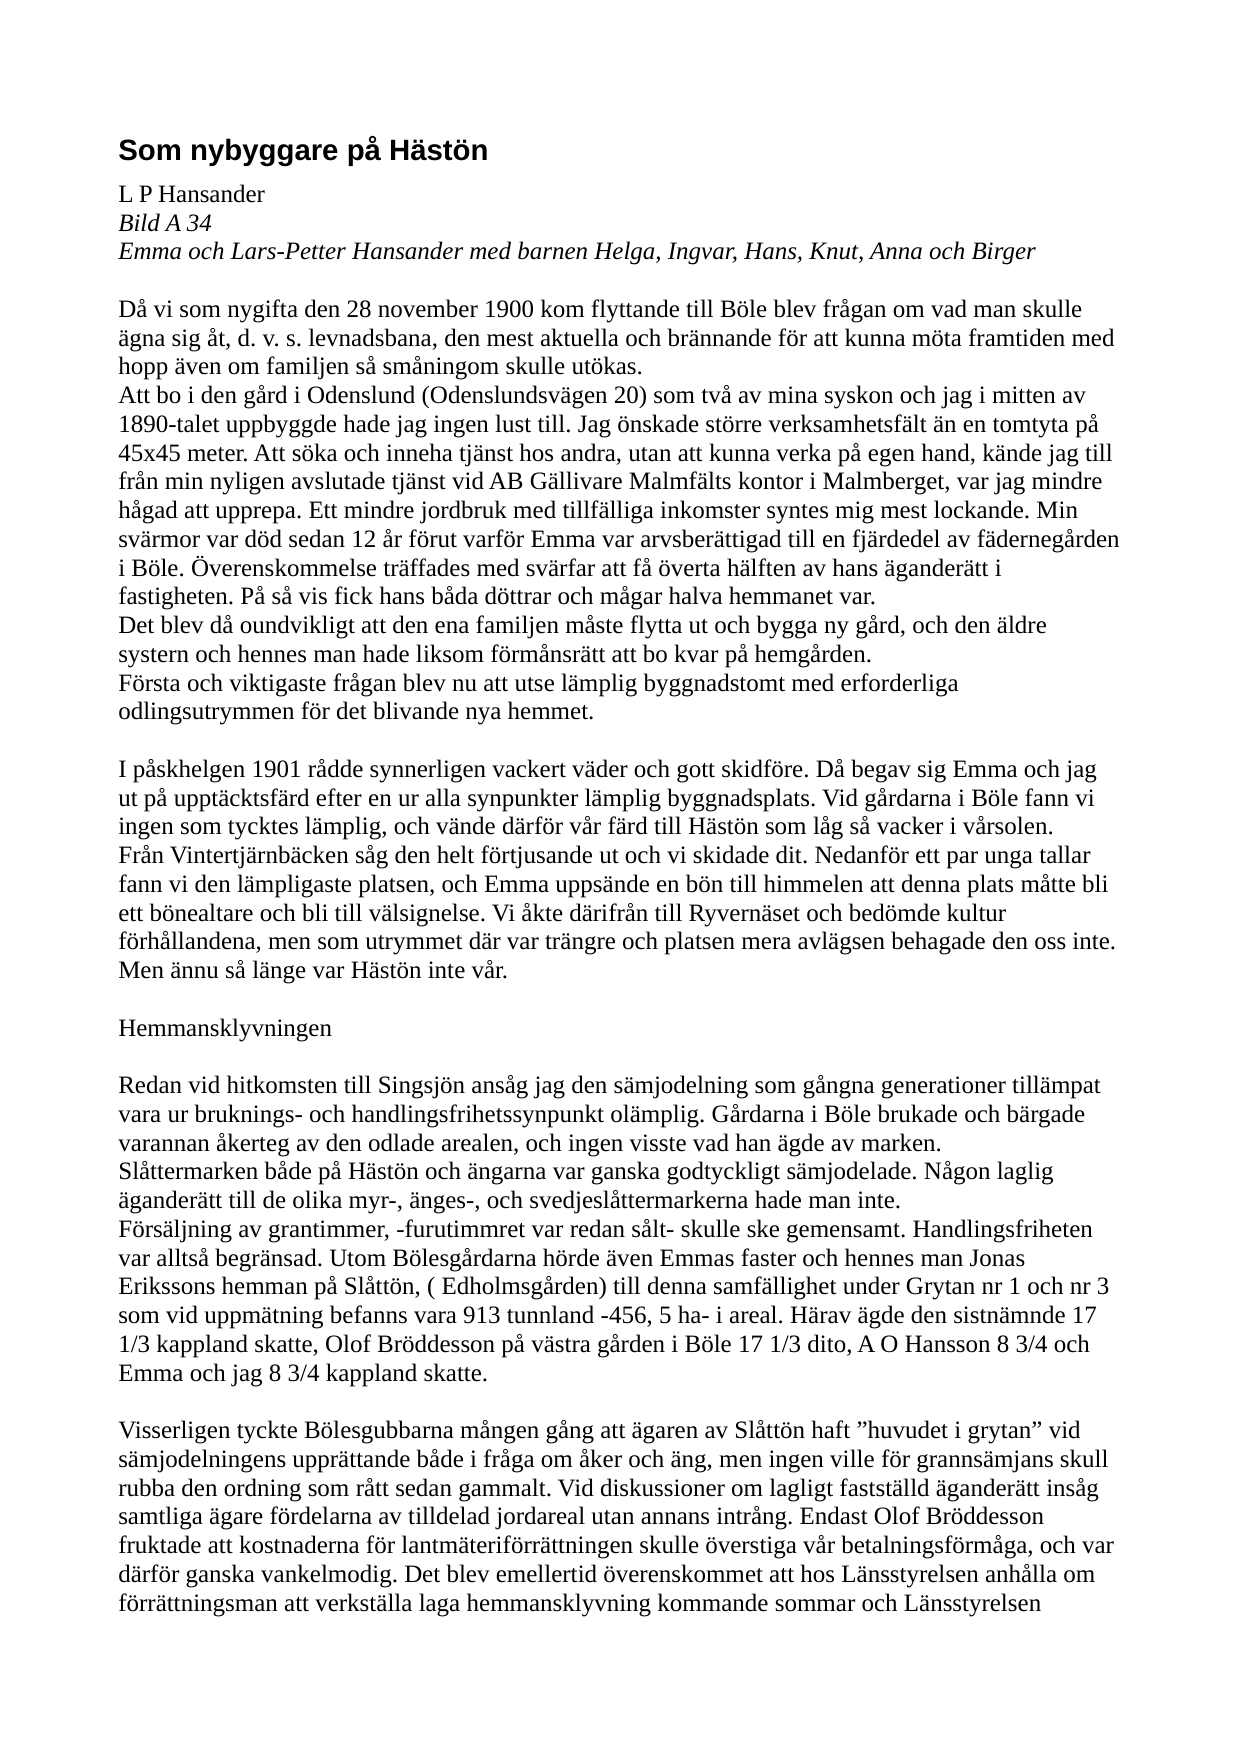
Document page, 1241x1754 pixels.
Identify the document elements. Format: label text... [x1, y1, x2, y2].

subtitle Som nybyggare på Hästön [118, 133, 1122, 166]
text Att bo i den gård i Odenslund (Odenslundsvägen 20) som två av mina syskon och jag i mitten av 1890-talet uppbyggde hade jag ingen lust till. Jag önskade större verksamhetsfält än en tomtyta på 45x45 meter. Att söka och inneha tjänst hos andra, utan att kunna verka på egen hand, kände jag till från min nyligen avslutade tjänst vid AB Gällivare Malmfälts kontor i Malmberget, var jag mindre hågad att upprepa. Ett mindre jordbruk med tillfälliga inkomster syntes mig mest lockande. Min svärmor var död sedan 12 år förut varför Emma var arvsberättigad till en fjärdedel av fädernegården i Böle. Överenskommelse träffades med svärfar att få överta hälften av hans äganderätt i fastigheten. På så vis fick hans båda döttrar och mågar halva hemmanet var. [118, 380, 1122, 610]
text Redan vid hitkomsten till Singsjön ansåg jag den sämjodelning som gångna generationer tillämpat vara ur bruknings- och handlingsfrihetssynpunkt olämplig. Gårdarna i Böle brukade och bärgade varannan åkerteg av den odlade arealen, och ingen visste vad han ägde av marken. [118, 1070, 1122, 1156]
text Hemmansklyvningen [118, 1013, 1122, 1041]
text Emma och Lars-Petter Hansander med barnen Helga, Ingvar, Hans, Knut, Anna och Birger [118, 236, 1122, 265]
text Från Vintertjärnbäcken såg den helt förtjusande ut och vi skidade dit. Nedanför ett par unga tallar fann vi den lämpligaste platsen, och Emma uppsände en bön till himmelen att denna plats måtte bli ett bönealtare och bli till välsignelse. Vi åkte därifrån till Ryvernäset och bedömde kultur förhållandena, men som utrymmet där var trängre och platsen mera avlägsen behagade den oss inte. Men ännu så länge var Hästön inte vår. [118, 840, 1122, 984]
text Slåttermarken både på Hästön och ängarna var ganska godtyckligt sämjodelade. Någon laglig äganderätt till de olika myr-, änges-, och svedjeslåttermarkerna hade man inte. [118, 1156, 1122, 1214]
text Visserligen tyckte Bölesgubbarna mången gång att ägaren av Slåttön haft ”huvudet i grytan” vid sämjodelningens upprättande både i fråga om åker och äng, men ingen ville för grannsämjans skull rubba den ordning som rått sedan gammalt. Vid diskussioner om lagligt fastställd äganderätt insåg samtliga ägare fördelarna av tilldelad jordareal utan annans intrång. Endast Olof Bröddesson fruktade att kostnaderna för lantmäteriförrättningen skulle överstiga vår betalningsförmåga, och var därför ganska vankelmodig. Det blev emellertid överenskommet att hos Länsstyrelsen anhålla om förrättningsman att verkställa laga hemmansklyvning kommande sommar och Länsstyrelsen [118, 1415, 1122, 1616]
text Försäljning av grantimmer, -furutimmret var redan sålt- skulle ske gemensamt. Handlingsfriheten var alltså begränsad. Utom Bölesgårdarna hörde även Emmas faster och hennes man Jonas Erikssons hemman på Slåttön, ( Edholmsgården) till denna samfällighet under Grytan nr 1 och nr 3 som vid uppmätning befanns vara 913 tunnland -456, 5 ha- i areal. Härav ägde den sistnämnde 17 1/3 kappland skatte, Olof Bröddesson på västra gården i Böle 17 1/3 dito, A O Hansson 8 3/4 och Emma och jag 8 3/4 kappland skatte. [118, 1214, 1122, 1386]
text L P Hansander [118, 179, 1122, 208]
text I påskhelgen 1901 rådde synnerligen vackert väder och gott skidföre. Då begav sig Emma och jag ut på upptäcktsfärd efter en ur alla synpunkter lämplig byggnadsplats. Vid gårdarna i Böle fann vi ingen som tycktes lämplig, och vände därför vår färd till Hästön som låg så vacker i vårsolen. [118, 754, 1122, 840]
text Då vi som nygifta den 28 november 1900 kom flyttande till Böle blev frågan om vad man skulle ägna sig åt, d. v. s. levnadsbana, den mest aktuella och brännande för att kunna möta framtiden med hopp även om familjen så småningom skulle utökas. [118, 294, 1122, 380]
text Det blev då oundvikligt att den ena familjen måste flytta ut och bygga ny gård, och den äldre systern och hennes man hade liksom förmånsrätt att bo kvar på hemgården. [118, 610, 1122, 668]
text Bild A 34 [118, 208, 1122, 236]
text Första och viktigaste frågan blev nu att utse lämplig byggnadstomt med erforderliga odlingsutrymmen för det blivande nya hemmet. [118, 668, 1122, 725]
